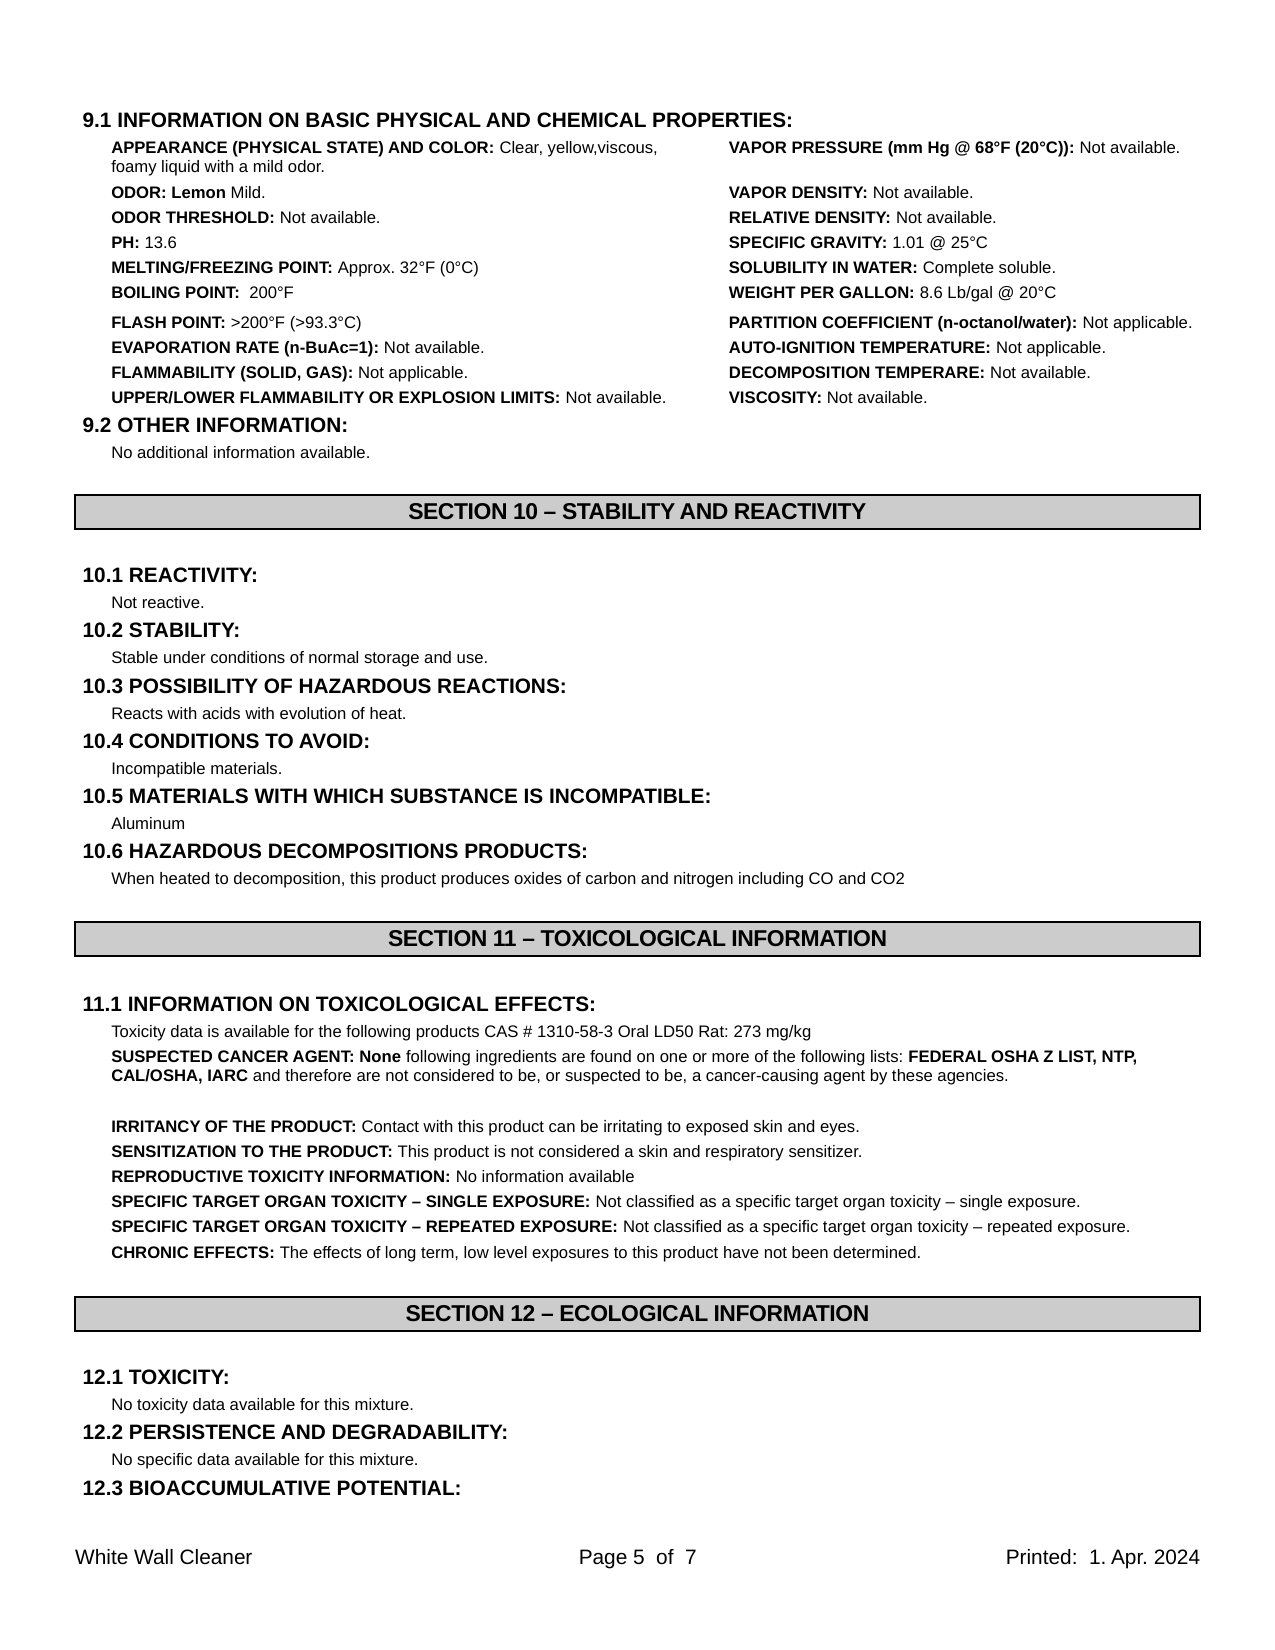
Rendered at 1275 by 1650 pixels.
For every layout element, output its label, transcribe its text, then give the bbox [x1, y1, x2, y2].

table_cell No specific data available for this mixture. [75, 1447, 1200, 1472]
table_cell BOILING POINT: 200°F [75, 280, 693, 309]
table_cell REPRODUCTIVE TOXICITY INFORMATION: No information available [75, 1164, 1200, 1189]
table_cell VAPOR PRESSURE (mm Hg @ 68°F (20°C)): Not available. [693, 135, 1200, 179]
table_cell SENSITIZATION TO THE PRODUCT: This product is not considered a skin and respiratory sensitizer. [75, 1139, 1200, 1164]
table_cell APPEARANCE (PHYSICAL STATE) AND COLOR: Clear, yellow,viscous, foamy liquid with a mild odor. [75, 135, 693, 179]
table_cell 10.4 CONDITIONS TO AVOID: [75, 726, 1200, 756]
table_cell When heated to decomposition, this product produces oxides of carbon and nitrogen including CO and CO2 [75, 866, 1200, 891]
table_cell Toxicity data is available for the following products CAS # 1310-58-3 Oral LD50 Rat: 273 mg/kg [75, 1019, 1200, 1044]
table_cell 12.2 PERSISTENCE AND DEGRADABILITY: [75, 1417, 1200, 1447]
table_cell Aluminum [75, 811, 1200, 836]
table_header SECTION 10 – STABILITY AND REACTIVITY [76, 496, 1199, 528]
table_cell RELATIVE DENSITY: Not available. [693, 205, 1200, 230]
table_cell SPECIFIC TARGET ORGAN TOXICITY – SINGLE EXPOSURE: Not classified as a specific target organ toxicity – single exposure. [75, 1189, 1200, 1214]
table_cell WEIGHT PER GALLON: 8.6 Lb/gal @ 20°C [693, 280, 1200, 309]
table_cell PH: 13.6 [75, 230, 693, 255]
table_header [75, 1332, 1200, 1362]
table_cell Stable under conditions of normal storage and use. [75, 645, 1200, 670]
table_cell SOLUBILITY IN WATER: Complete soluble. [693, 255, 1200, 280]
table_cell FLAMMABILITY (SOLID, GAS): Not applicable. [75, 360, 693, 385]
table_cell PARTITION COEFFICIENT (n-octanol/water): Not applicable. [693, 309, 1200, 334]
table_cell IRRITANCY OF THE PRODUCT: Contact with this product can be irritating to exposed skin and eyes. [75, 1113, 1200, 1138]
table_cell VISCOSITY: Not available. [693, 385, 1200, 410]
table_cell Reacts with acids with evolution of heat. [75, 700, 1200, 726]
table_cell ODOR THRESHOLD: Not available. [75, 205, 693, 230]
table_cell SUSPECTED CANCER AGENT: None following ingredients are found on one or more of the following lists: FEDERAL OSHA Z LIST, NTP, CAL/OSHA, IARC and therefore are not considered to be, or suspected to be, a cancer-causing agent by these agencies. [75, 1044, 1200, 1088]
table_cell 10.1 REACTIVITY: [75, 560, 1200, 590]
table_cell Incompatible materials. [75, 756, 1200, 781]
table_cell AUTO-IGNITION TEMPERATURE: Not applicable. [693, 335, 1200, 360]
table_cell Not reactive. [75, 590, 1200, 615]
table_header [75, 957, 1200, 988]
table_cell EVAPORATION RATE (n-BuAc=1): Not available. [75, 335, 693, 360]
table_cell UPPER/LOWER FLAMMABILITY OR EXPLOSION LIMITS: Not available. [75, 385, 693, 410]
table_cell No additional information available. [75, 440, 1200, 465]
table_cell 12.3 BIOACCUMULATIVE POTENTIAL: [75, 1472, 1200, 1502]
table_cell 9.2 OTHER INFORMATION: [75, 410, 1200, 440]
table_cell 11.1 INFORMATION ON TOXICOLOGICAL EFFECTS: [75, 989, 1200, 1018]
table_cell MELTING/FREEZING POINT: Approx. 32°F (0°C) [75, 255, 693, 280]
table_cell 10.3 POSSIBILITY OF HAZARDOUS REACTIONS: [75, 670, 1200, 700]
table_header SECTION 12 – ECOLOGICAL INFORMATION [76, 1298, 1199, 1330]
table_cell CHRONIC EFFECTS: The effects of long term, low level exposures to this product have not been determined. [75, 1239, 1200, 1264]
table_cell VAPOR DENSITY: Not available. [693, 179, 1200, 204]
table_cell 9.1 INFORMATION ON BASIC PHYSICAL AND CHEMICAL PROPERTIES: [75, 105, 1200, 135]
table_cell FLASH POINT: >200°F (>93.3°C) [75, 309, 693, 334]
table_cell [75, 1088, 1200, 1113]
table_cell SPECIFIC GRAVITY: 1.01 @ 25°C [693, 230, 1200, 255]
table_cell SPECIFIC TARGET ORGAN TOXICITY – REPEATED EXPOSURE: Not classified as a specific target organ toxicity – repeated exposure. [75, 1214, 1200, 1239]
table_cell 10.2 STABILITY: [75, 615, 1200, 645]
table_header [75, 75, 1200, 105]
table_cell 12.1 TOXICITY: [75, 1362, 1200, 1392]
table_cell 10.5 MATERIALS WITH WHICH SUBSTANCE IS INCOMPATIBLE: [75, 781, 1200, 811]
table_header [75, 530, 1200, 560]
table_cell ODOR: Lemon Mild. [75, 179, 693, 204]
table_header SECTION 11 – TOXICOLOGICAL INFORMATION [76, 923, 1199, 955]
table_cell No toxicity data available for this mixture. [75, 1392, 1200, 1417]
table_cell 10.6 HAZARDOUS DECOMPOSITIONS PRODUCTS: [75, 836, 1200, 866]
table_cell DECOMPOSITION TEMPERARE: Not available. [693, 360, 1200, 385]
